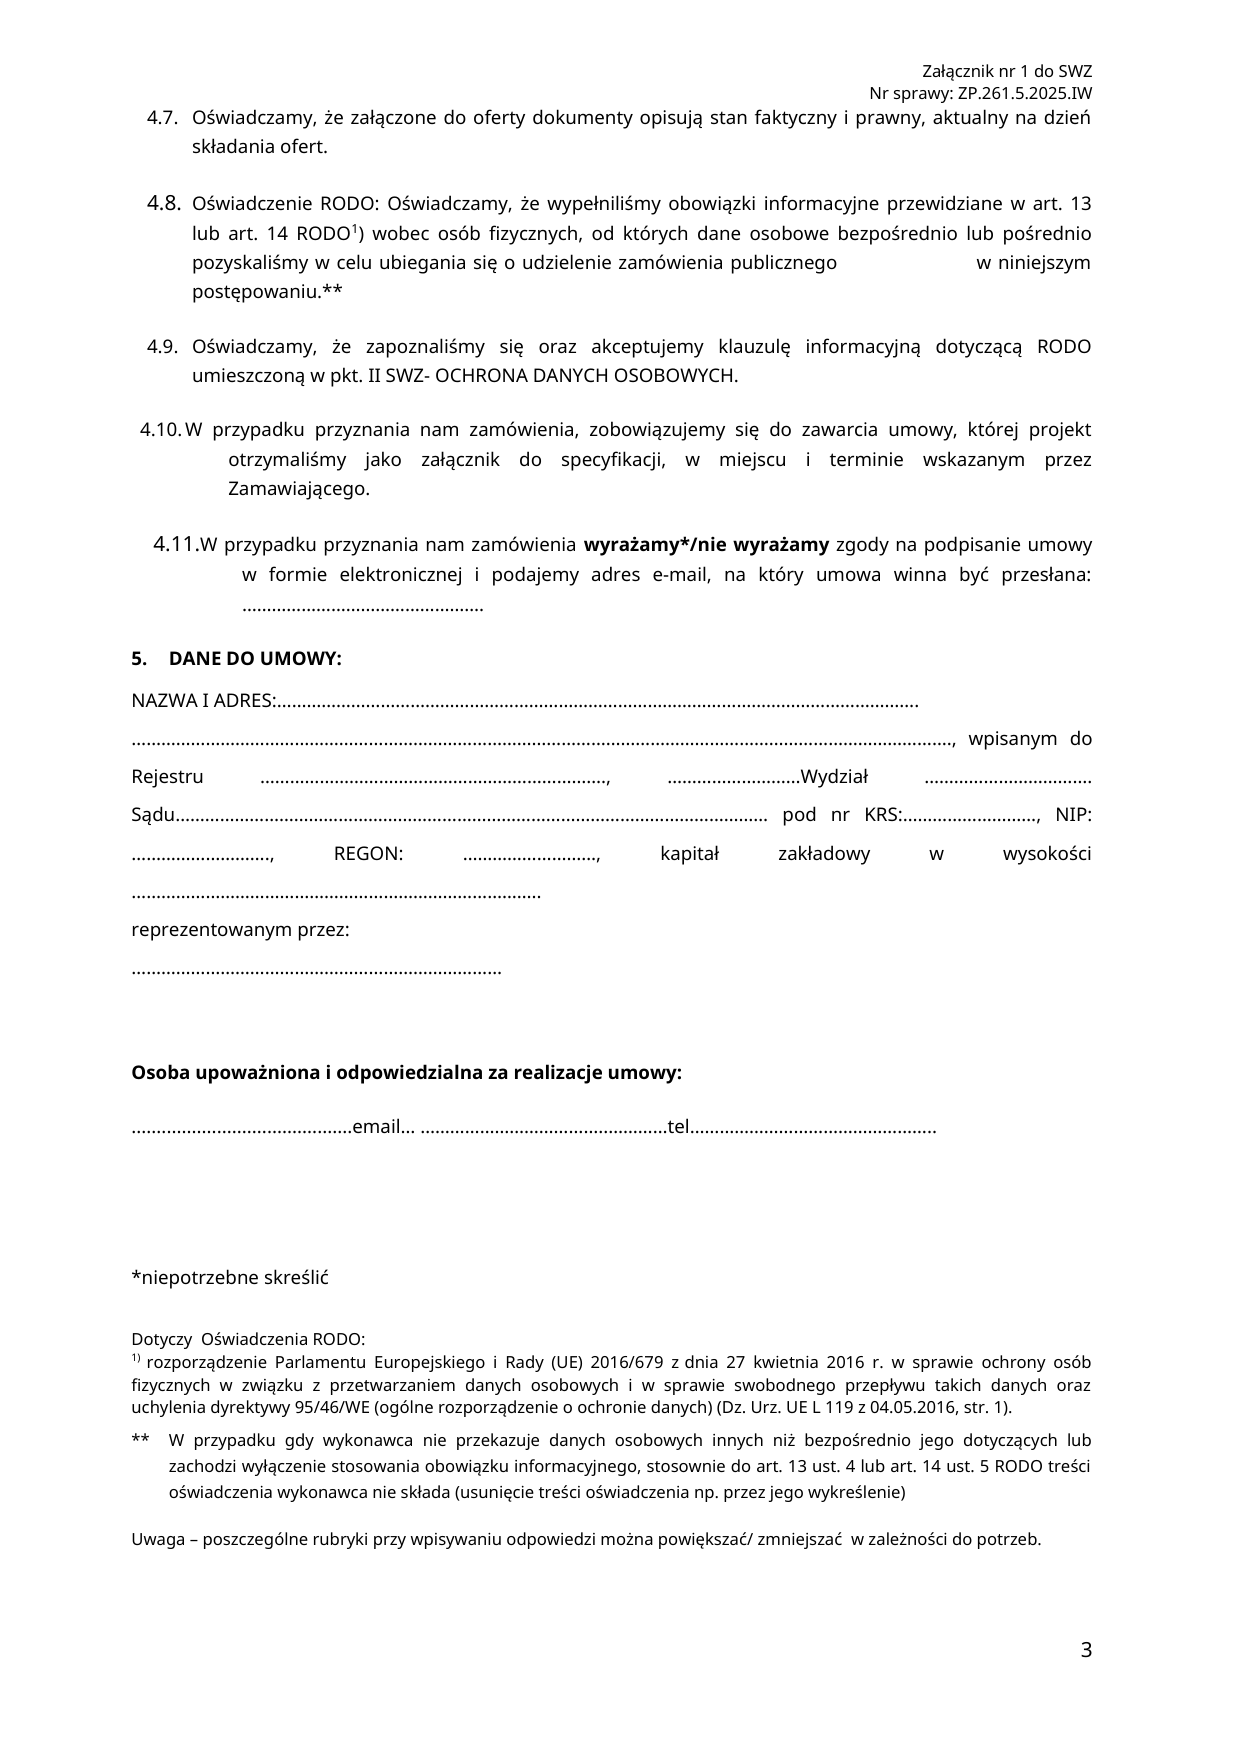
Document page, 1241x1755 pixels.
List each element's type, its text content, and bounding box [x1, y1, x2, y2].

list W przypadku przyznania nam zamówienia, zobowiązujemy się do zawarcia umowy, której projekt otrzymaliśmy jako załącznik do specyfikacji, w miejscu i terminie wskazanym przez Zamawiającego. [140, 417, 1093, 501]
text ............................................email… ………………………………..…………tel………………………………………….. [131, 1114, 1093, 1139]
text ………………………………………………………………… [131, 954, 1093, 980]
text Uwaga – poszczególne rubryki przy wpisywaniu odpowiedzi można powiększać/ zmniejszać w zależności do potrzeb. [131, 1528, 1093, 1551]
text Dotyczy Oświadczenia RODO: [131, 1328, 1093, 1350]
text Osoba upoważniona i odpowiedzialna za realizacje umowy: [131, 1059, 1093, 1085]
text reprezentowanym przez: [131, 916, 1093, 942]
text 1) rozporządzenie Parlamentu Europejskiego i Rady (UE) 2016/679 z dnia 27 kwietnia 2016 r. w sprawie ochrony osób fizycznych w związku z przetwarzaniem danych osobowych i w sprawie swobodnego przepływu takich danych oraz uchylenia dyrektywy 95/46/WE (ogólne rozporządzenie o ochronie danych) (Dz. Urz. UE L 119 z 04.05.2016, str. 1). [131, 1350, 1093, 1418]
list DANE DO UMOWY: [131, 645, 1093, 671]
text *niepotrzebne skreślić [131, 1264, 1093, 1290]
text …………………………………………………………………………………………………………………………………………………., wpisanym do Rejestru ……………………………………………………………., ………………………Wydział ……………………………. Sądu………………………………………………………………………………………………………… pod nr KRS:………………………, NIP: ………………………., REGON: ………………………, kapitał zakładowy w wysokości ……………………………………………………………………….. [131, 725, 1093, 904]
list Oświadczenie RODO: Oświadczamy, że wypełniliśmy obowiązki informacyjne przewidziane w art. 13 lub art. 14 RODO1) wobec osób fizycznych, od których dane osobowe bezpośrednio lub pośrednio pozyskaliśmy w celu ubiegania się o udzielenie zamówienia publicznego w niniejszym postępowaniu.** [147, 188, 1093, 304]
list Oświadczamy, że załączone do oferty dokumenty opisują stan faktyczny i prawny, aktualny na dzień składania ofert. [147, 104, 1093, 159]
text NAZWA I ADRES:…………………………………………………………………………………………………………………. [131, 687, 1093, 712]
text ** W przypadku gdy wykonawca nie przekazuje danych osobowych innych niż bezpośrednio jego dotyczących lub zachodzi wyłączenie stosowania obowiązku informacyjnego, stosownie do art. 13 ust. 4 lub art. 14 ust. 5 RODO treści oświadczenia wykonawca nie składa (usunięcie treści oświadczenia np. przez jego wykreślenie) [131, 1429, 1093, 1504]
list W przypadku przyznania nam zamówienia wyrażamy*/nie wyrażamy zgody na podpisanie umowy w formie elektronicznej i podajemy adres e-mail, na który umowa winna być przesłana:…………………………………………. [153, 529, 1093, 616]
list Oświadczamy, że zapoznaliśmy się oraz akceptujemy klauzulę informacyjną dotyczącą RODO umieszczoną w pkt. II SWZ- OCHRONA DANYCH OSOBOWYCH. [147, 333, 1093, 388]
